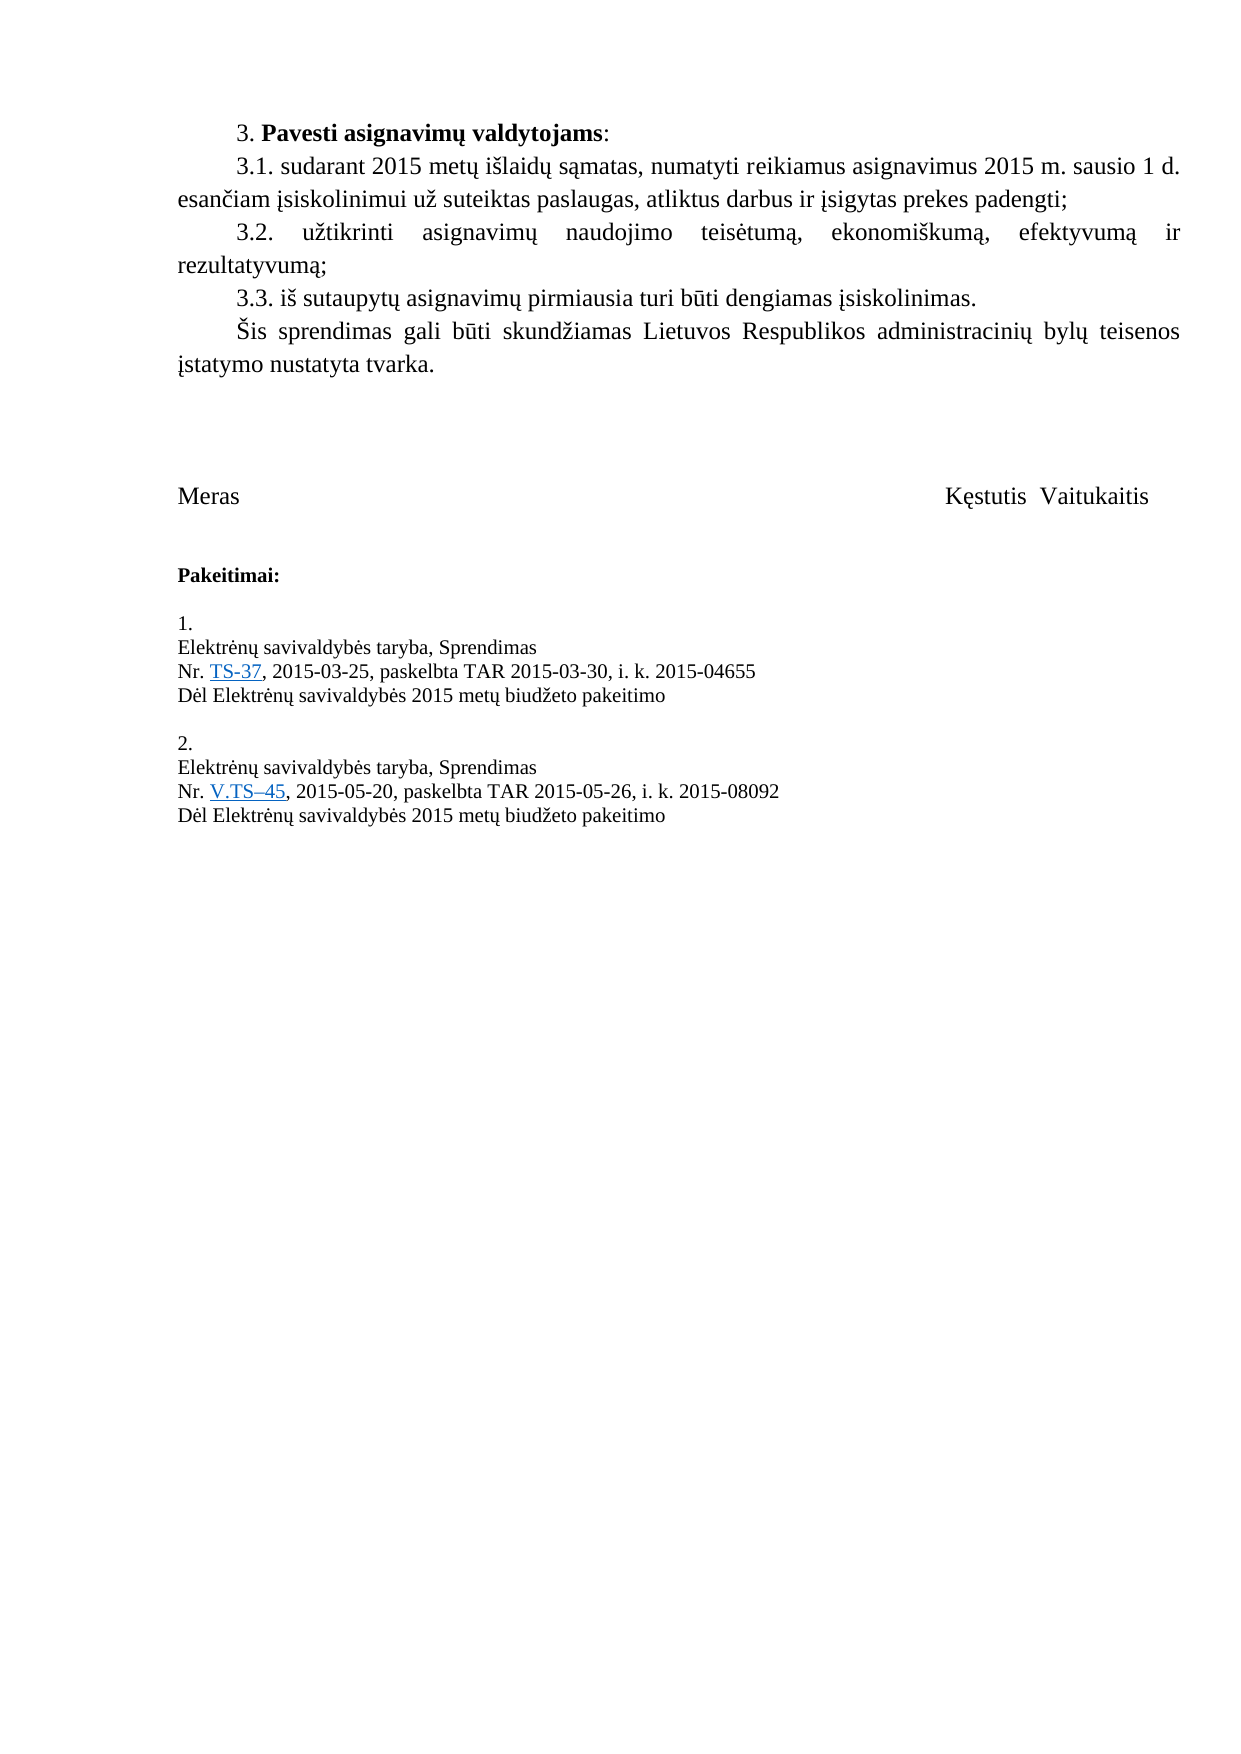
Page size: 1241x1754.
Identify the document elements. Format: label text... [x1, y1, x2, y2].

text 2. [177, 731, 1181, 755]
text Pakeitimai: [177, 562, 1181, 587]
text Dėl Elektrėnų savivaldybės 2015 metų biudžeto pakeitimo [177, 683, 1181, 707]
text Nr. TS-37, 2015-03-25, paskelbta TAR 2015-03-30, i. k. 2015-04655 [177, 659, 1181, 683]
text 3. Pavesti asignavimų valdytojams: [177, 118, 1181, 147]
text 3.2. užtikrinti asignavimų naudojimo teisėtumą, ekonomiškumą, efektyvumą ir rezultatyvumą; [177, 217, 1181, 279]
text Nr. V.TS–45, 2015-05-20, paskelbta TAR 2015-05-26, i. k. 2015-08092 [177, 779, 1181, 803]
text Meras Kęstutis Vaitukaitis [177, 481, 1181, 510]
text Šis sprendimas gali būti skundžiamas Lietuvos Respublikos administracinių bylų teisenos įstatymo nustatyta tvarka. [177, 316, 1181, 378]
text Elektrėnų savivaldybės taryba, Sprendimas [177, 635, 1181, 659]
text 3.1. sudarant 2015 metų išlaidų sąmatas, numatyti reikiamus asignavimus 2015 m. sausio 1 d. esančiam įsiskolinimui už suteiktas paslaugas, atliktus darbus ir įsigytas prekes padengti; [177, 151, 1181, 213]
text 3.3. iš sutaupytų asignavimų pirmiausia turi būti dengiamas įsiskolinimas. [177, 283, 1181, 312]
text Elektrėnų savivaldybės taryba, Sprendimas [177, 755, 1181, 779]
text 1. [177, 611, 1181, 635]
text Dėl Elektrėnų savivaldybės 2015 metų biudžeto pakeitimo [177, 803, 1181, 827]
